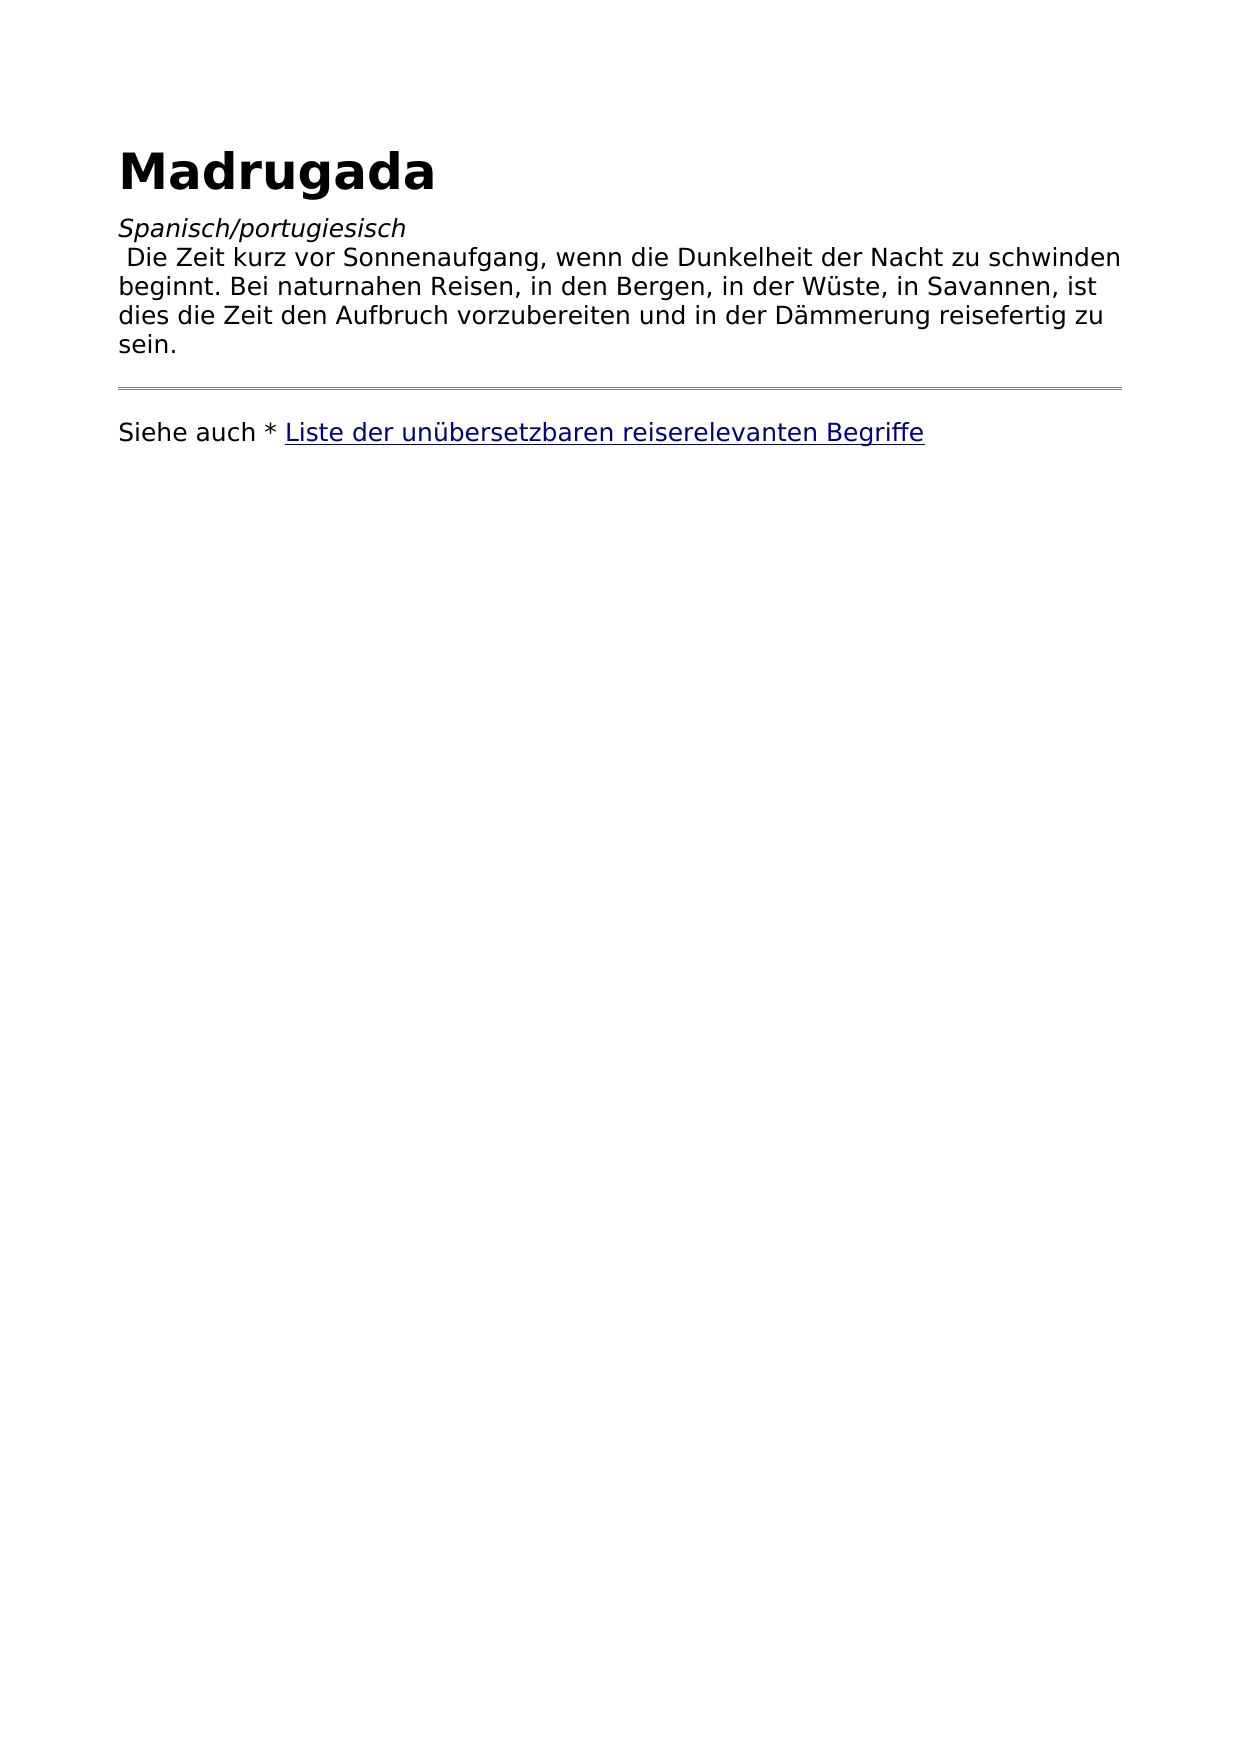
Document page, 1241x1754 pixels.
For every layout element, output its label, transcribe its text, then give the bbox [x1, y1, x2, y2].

text Siehe auch * Liste der unübersetzbaren reiserelevanten Begriffe [118, 418, 1122, 448]
text Spanisch/portugiesisch Die Zeit kurz vor Sonnenaufgang, wenn die Dunkelheit der Nacht zu schwinden beginnt. Bei naturnahen Reisen, in den Bergen, in der Wüste, in Savannen, ist dies die Zeit den Aufbruch vorzubereiten und in der Dämmerung reisefertig zu sein. [118, 214, 1122, 360]
subtitle Madrugada [118, 143, 1122, 201]
